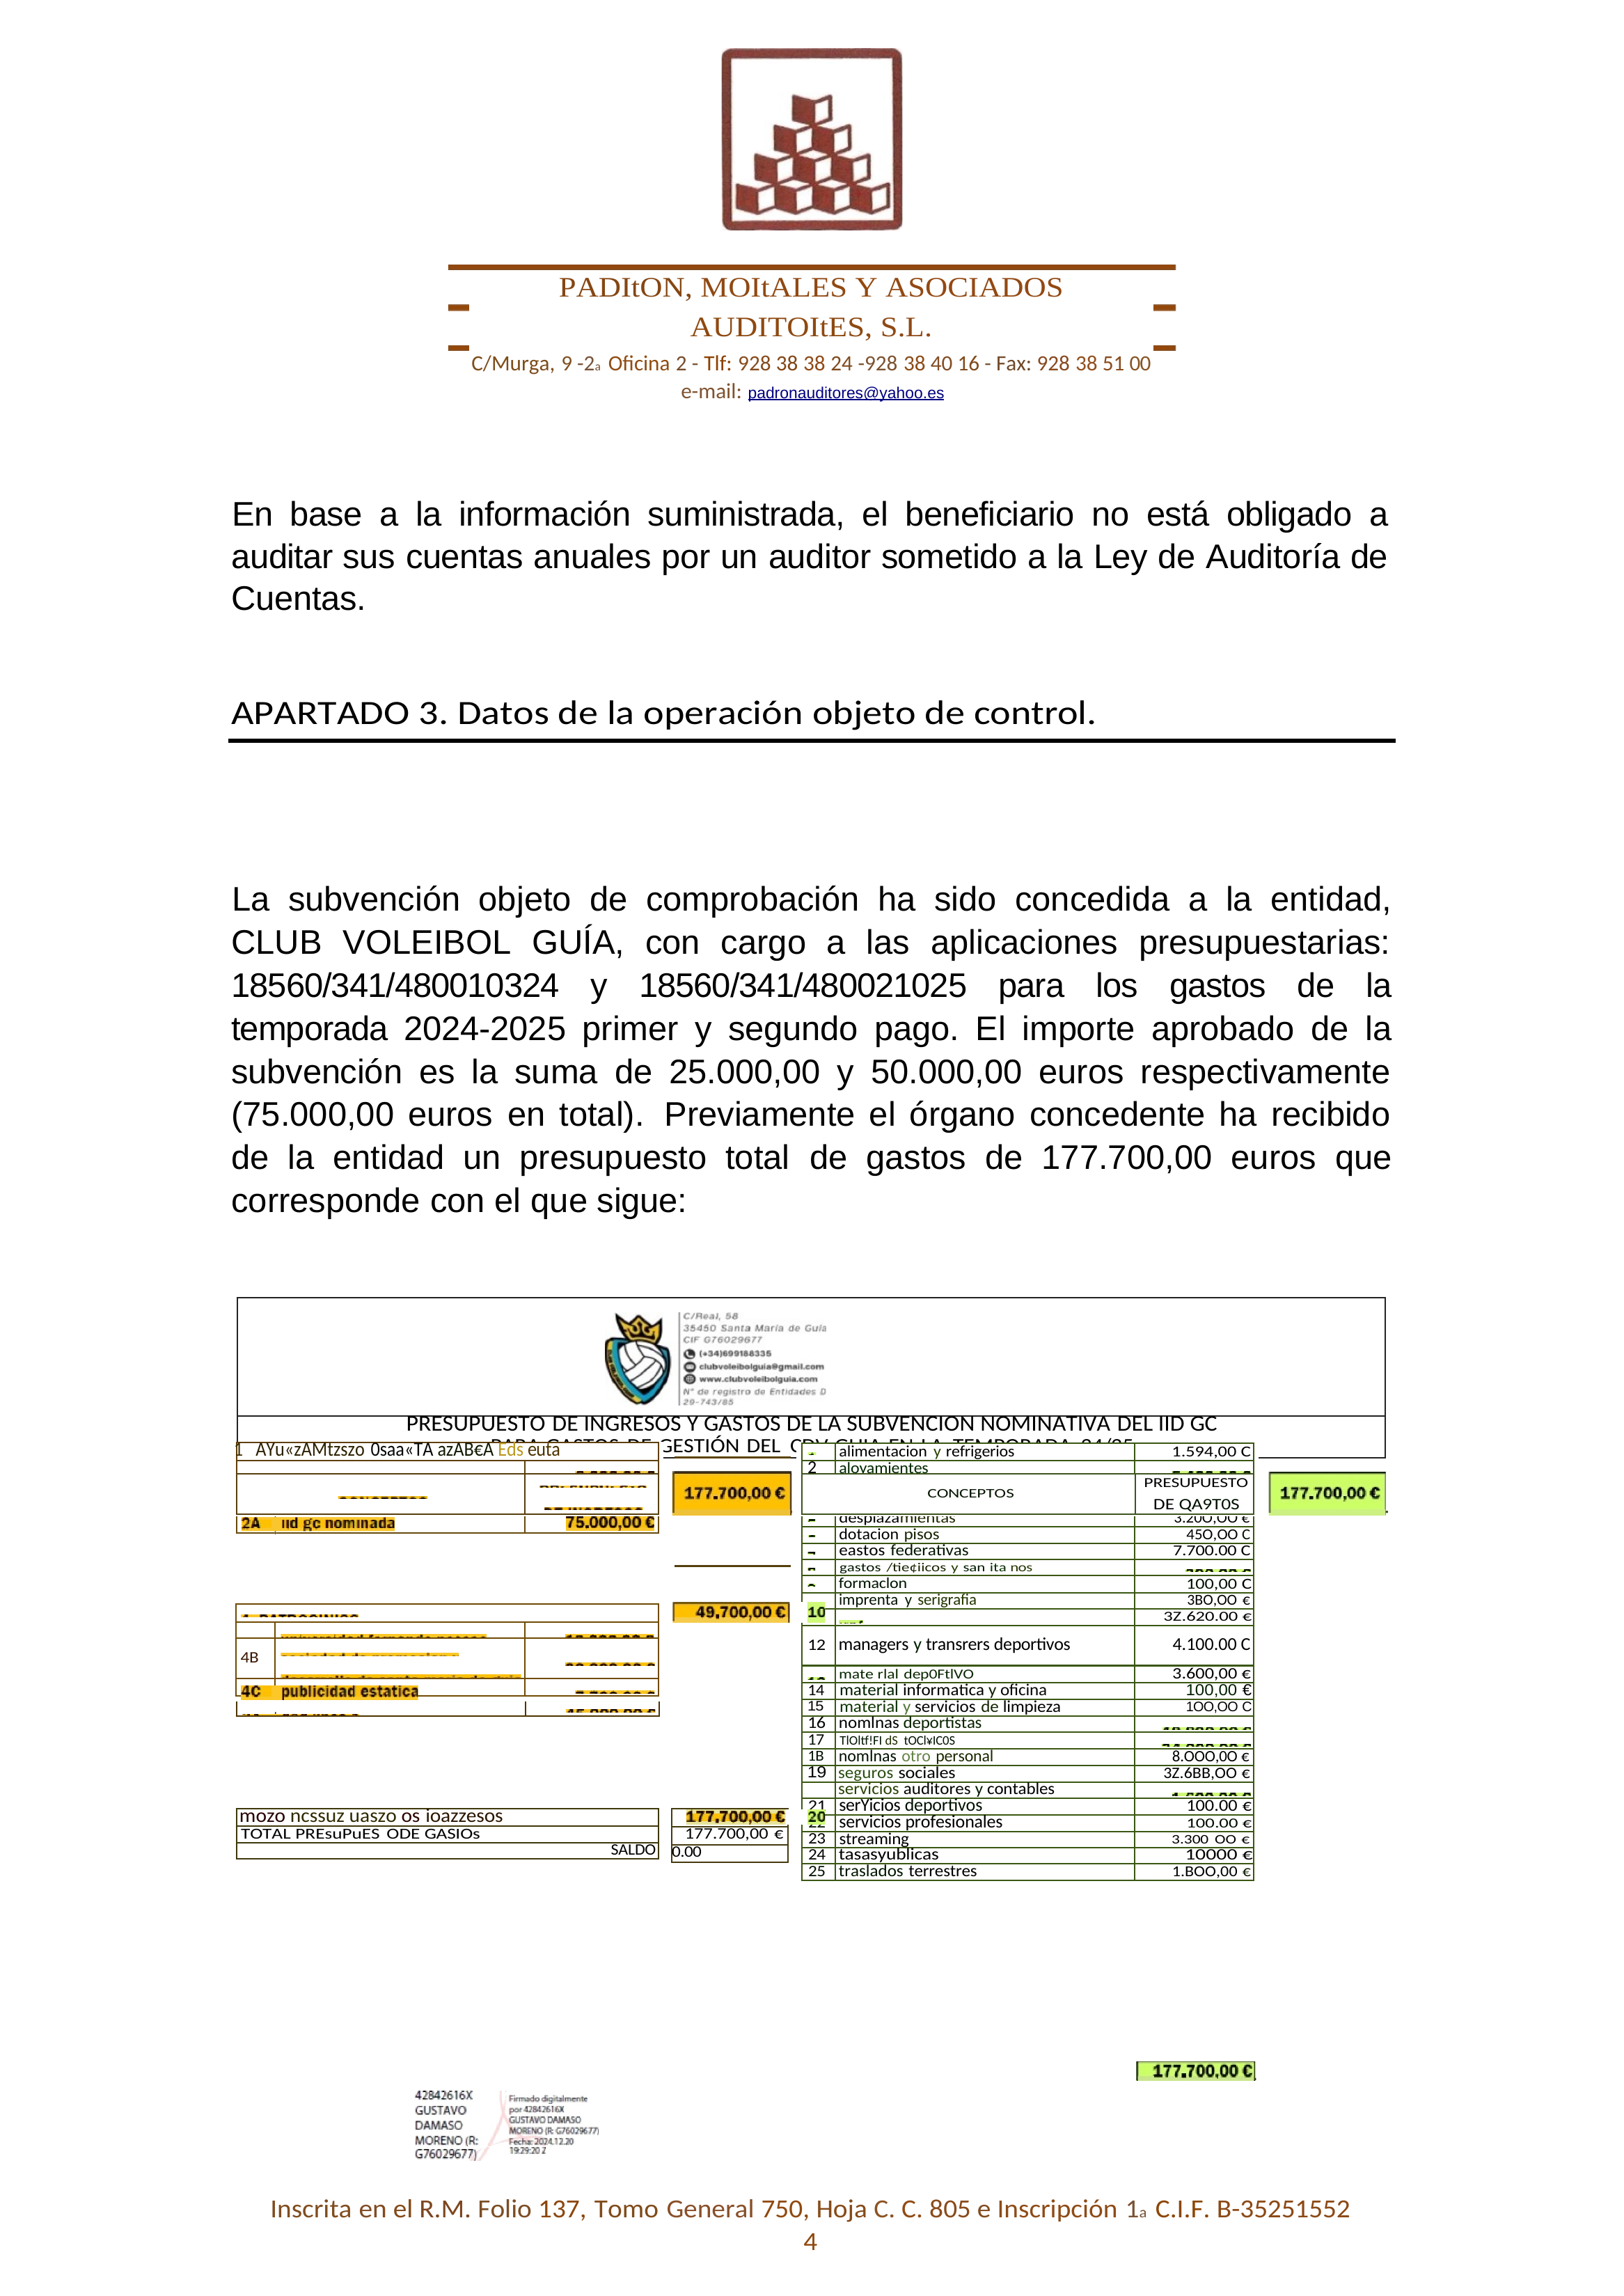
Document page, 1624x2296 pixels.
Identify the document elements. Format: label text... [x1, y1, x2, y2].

table_cell [276, 1639, 524, 1678]
table_cell eastos federativas [836, 1544, 1134, 1559]
table_cell 19 [803, 1766, 835, 1782]
table_cell 3.20O,OO € [1135, 1516, 1253, 1526]
table_cell nomlnas deportistas [836, 1717, 1134, 1731]
table_cell SALDO [237, 1843, 658, 1858]
table_cell dotacion pisos [836, 1527, 1134, 1543]
table_cell 12 [803, 1626, 835, 1665]
table_cell 10000 € [1135, 1848, 1253, 1863]
table_cell 100,00 C [1135, 1576, 1253, 1592]
table_cell 4B [237, 1639, 274, 1678]
table_cell [803, 1527, 835, 1543]
table_cell 100.00 € [1135, 1799, 1253, 1814]
table_header [803, 1444, 835, 1460]
table_header [238, 1298, 1385, 1415]
table_cell [526, 1623, 658, 1637]
table_cell [526, 1701, 659, 1715]
table_cell [803, 1594, 835, 1607]
table_cell 16 [803, 1717, 835, 1731]
table_header 1.594,00 C [1135, 1444, 1253, 1460]
table_cell 100,00 € [1135, 1683, 1253, 1699]
table_cell formaclon [836, 1576, 1134, 1592]
table_cell 1B [803, 1749, 835, 1765]
table_cell [526, 1639, 658, 1678]
table_cell gastos /tie¢iicos y san ita nos [836, 1560, 1134, 1575]
table_cell 21 [803, 1799, 835, 1814]
text En base a la información suministrada, el beneficiario no está obligado a auditar sus cuentas anuales por un auditor sometido a la Ley de Auditoría de Cuentas. [232, 494, 1389, 618]
table_header CONCEPTOS [803, 1475, 1135, 1513]
table_cell managers y transrers deportivos [836, 1626, 1134, 1665]
table_cell material y servicios de limpieza [836, 1700, 1134, 1715]
table_cell [526, 1461, 658, 1473]
table_cell 7.700.00 C [1135, 1544, 1253, 1559]
table_cell TOTAL PREsuPuES ODE GASIOs [237, 1827, 658, 1842]
table_cell 2 [803, 1461, 814, 1473]
table_header mozo ncssuz uaszo os ioazzesos [237, 1809, 658, 1825]
table_cell 14 [803, 1683, 835, 1699]
table_cell [237, 1701, 525, 1715]
table_cell [237, 1679, 274, 1695]
table_cell 3Z.620.00 € [1135, 1610, 1253, 1624]
table_cell 45O,OO C [1135, 1527, 1253, 1543]
table_cell [1135, 1560, 1253, 1575]
table_cell 2 [811, 1461, 835, 1473]
table_cell seguros sociales [836, 1766, 1134, 1782]
table_cell material informatica y oficina [836, 1683, 1134, 1699]
table_header [237, 1605, 658, 1621]
text APARTADO 3. Datos de la operación objeto de control. [231, 691, 1449, 732]
table_cell [803, 1576, 835, 1592]
table_cell servicios profesionales [836, 1816, 1134, 1831]
table_cell 3.300 OO € [1135, 1832, 1253, 1847]
table_cell 3Z.6BB,OO € [1135, 1766, 1253, 1782]
table_header [526, 1475, 658, 1513]
table_cell [526, 1679, 658, 1695]
table_cell servicios auditores y contables [836, 1783, 1134, 1798]
table_cell PRESUPUESTO DE INGRESOS Y GASTOS DE LA SUBVENCION NOMINATIVA DEL IID GC PARA GASTOS DE GESTIÓN DEL CDV GUIA EN LA TEMPORADA 24/25 [238, 1417, 1385, 1456]
table_cell [803, 1610, 835, 1624]
table_cell [276, 1623, 524, 1637]
table_cell 15 [803, 1700, 835, 1715]
table_cell 1.BOO,00 € [1135, 1864, 1253, 1880]
table_cell 3.600,00 € [1135, 1667, 1253, 1682]
table_cell 4.100.00 C [1135, 1626, 1253, 1665]
table_cell mate rlal dep0FtlVO [836, 1667, 1134, 1682]
table_cell [1135, 1733, 1253, 1748]
table_cell [803, 1544, 835, 1559]
text La subvención objeto de comprobación ha sido concedida a la entidad, CLUB VOLEIBOL GUÍA, con cargo a las aplicaciones presupuestarias: 18560/341/480010324 y 18560/341/480021025 para los gastos de la temporada 2024-2025 primer y segundo pago. El importe aprobado de la subvención es la suma de 25.000,00 y 50.000,00 euros respectivamente (75.000,00 euros en total). Previamente el órgano concedente ha recibido de la entidad un presupuesto total de gastos de 177.700,00 euros que corresponde con el que sigue: [231, 879, 1392, 1220]
table_header [237, 1475, 524, 1513]
table_cell [836, 1610, 1134, 1624]
table_cell [237, 1461, 524, 1473]
table_cell [803, 1560, 835, 1575]
table_cell traslados terrestres [836, 1864, 1134, 1880]
table_cell [237, 1623, 274, 1637]
table_cell 8.OOO,0O € [1135, 1749, 1253, 1765]
table_cell 25 [803, 1864, 835, 1880]
table_cell [1135, 1783, 1253, 1798]
table_cell [1135, 1717, 1253, 1731]
table_cell imprenta y serigrafia [836, 1594, 1134, 1607]
table_cell 23 [803, 1832, 835, 1847]
table_cell [803, 1783, 835, 1798]
table_cell 24 [803, 1848, 835, 1863]
table_cell TlOltf!FI dS tOCl¥IC0S [836, 1733, 1134, 1748]
table_cell 22 [803, 1816, 835, 1831]
table_cell [276, 1679, 524, 1695]
table_cell 3BO,OO € [1135, 1594, 1253, 1607]
table_cell streaming [836, 1832, 1134, 1847]
table_cell [803, 1667, 835, 1682]
table_cell [803, 1516, 835, 1526]
table_cell nomlnas otro personal [836, 1749, 1134, 1765]
table_header 1 AYu«zAMtzszo 0saa«TA azAB€A Eds euta [237, 1443, 658, 1460]
table_cell 100.00 € [1135, 1816, 1253, 1831]
table_cell desplazamientas [836, 1516, 1134, 1526]
table_cell tasasyublicas [836, 1848, 1134, 1863]
table_cell aloyamientes [836, 1461, 1134, 1473]
table_cell 1OO,OO C [1135, 1700, 1253, 1715]
table_header PRESUPUESTO DE QA9T0S [1136, 1475, 1253, 1513]
table_cell 17 [803, 1733, 835, 1748]
table_header alimentacion y refrigerios [836, 1444, 1134, 1460]
table_cell [1135, 1461, 1253, 1473]
table_cell serYicios deportivos [836, 1799, 1134, 1814]
